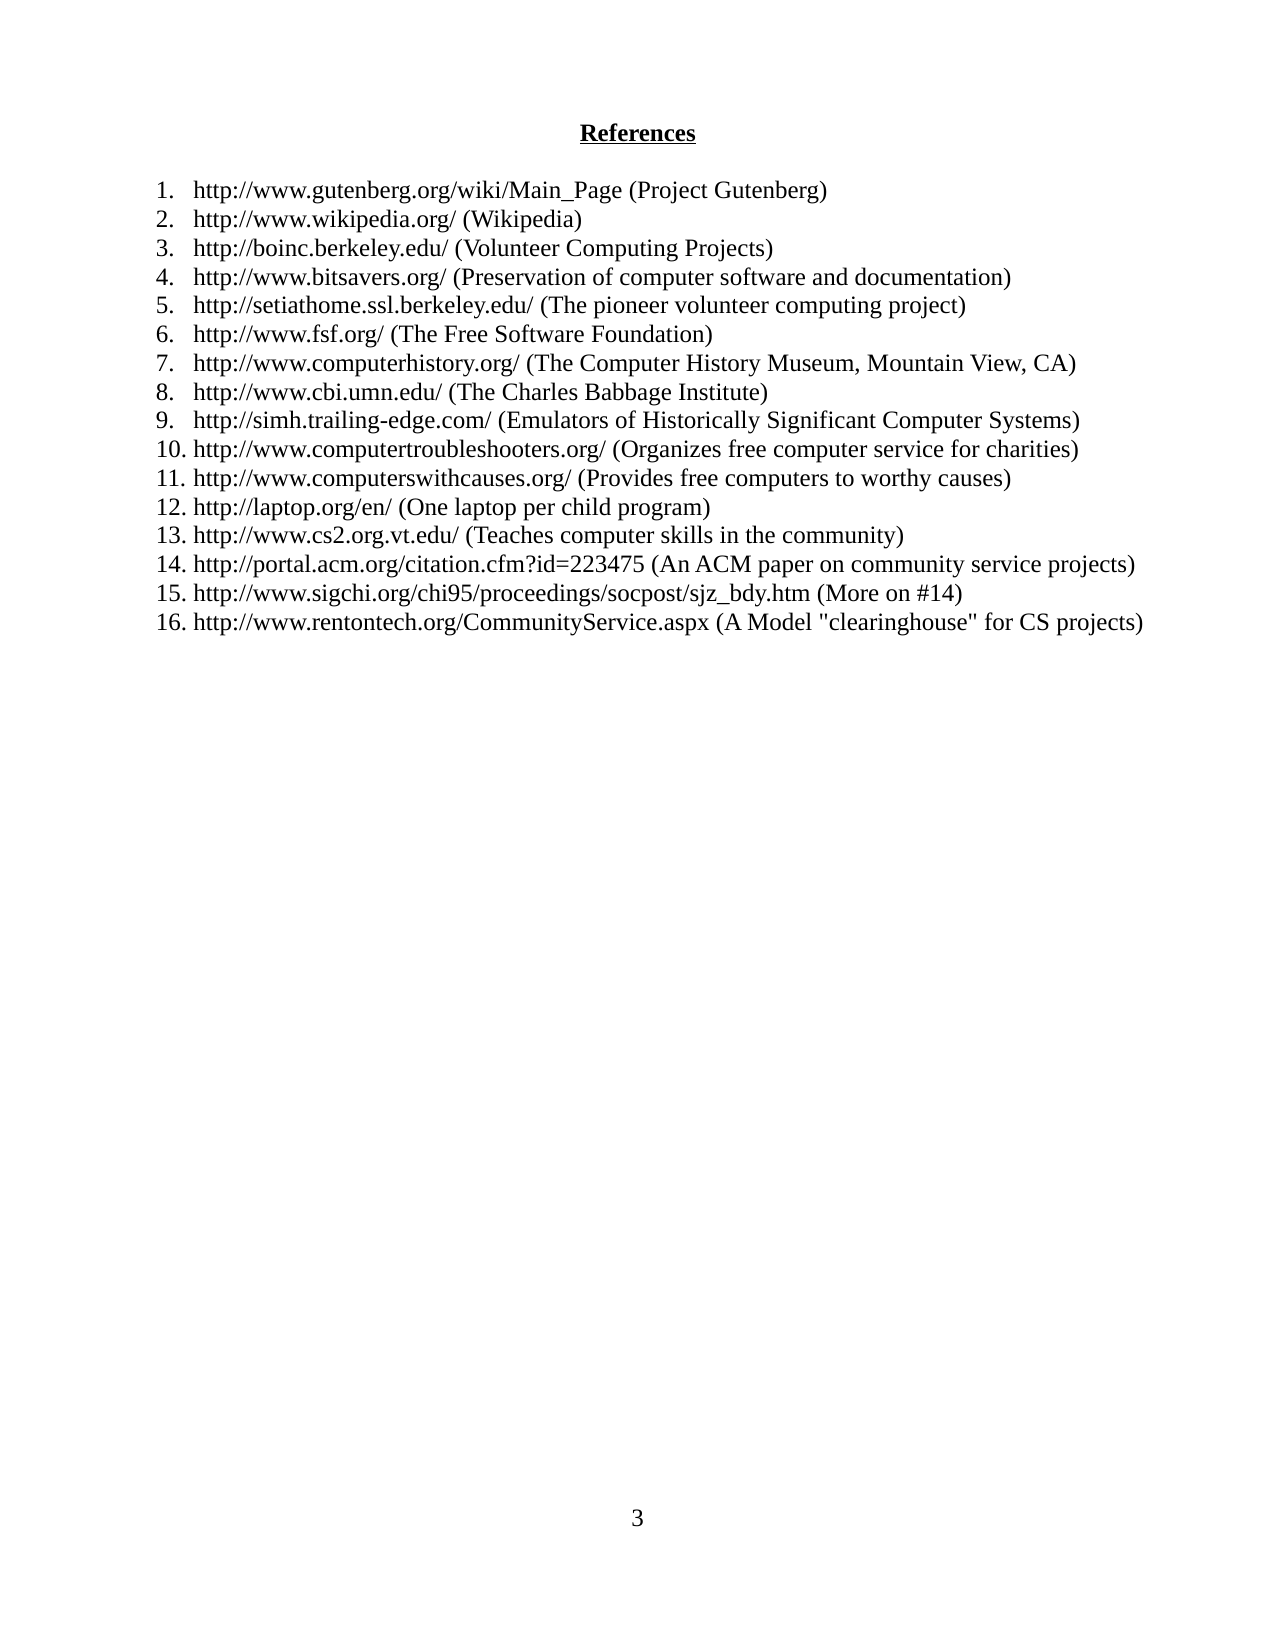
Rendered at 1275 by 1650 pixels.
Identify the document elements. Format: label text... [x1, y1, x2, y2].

list http://www.rentontech.org/CommunityService.aspx (A Model "clearinghouse" for CS projects) [156, 607, 1157, 636]
list http://www.sigchi.org/chi95/proceedings/socpost/sjz_bdy.htm (More on #14) [156, 578, 1157, 607]
list http://www.wikipedia.org/ (Wikipedia) [156, 204, 1157, 233]
list http://setiathome.ssl.berkeley.edu/ (The pioneer volunteer computing project) [156, 291, 1157, 319]
list http://www.fsf.org/ (The Free Software Foundation) [156, 319, 1157, 348]
list http://laptop.org/en/ (One laptop per child program) [156, 492, 1157, 521]
list http://www.cbi.umn.edu/ (The Charles Babbage Institute) [156, 377, 1157, 406]
list http://simh.trailing-edge.com/ (Emulators of Historically Significant Computer Systems) [156, 406, 1157, 434]
list http://www.computerswithcauses.org/ (Provides free computers to worthy causes) [156, 463, 1157, 492]
list http://www.computertroubleshooters.org/ (Organizes free computer service for charities) [156, 434, 1157, 463]
list http://www.bitsavers.org/ (Preservation of computer software and documentation) [156, 262, 1157, 291]
list http://www.cs2.org.vt.edu/ (Teaches computer skills in the community) [156, 521, 1157, 549]
list http://portal.acm.org/citation.cfm?id=223475 (An ACM paper on community service projects) [156, 549, 1157, 578]
list http://www.computerhistory.org/ (The Computer History Museum, Mountain View, CA) [156, 348, 1157, 377]
list http://boinc.berkeley.edu/ (Volunteer Computing Projects) [156, 233, 1157, 262]
list http://www.gutenberg.org/wiki/Main_Page (Project Gutenberg) [156, 176, 1157, 204]
text References [118, 118, 1157, 147]
